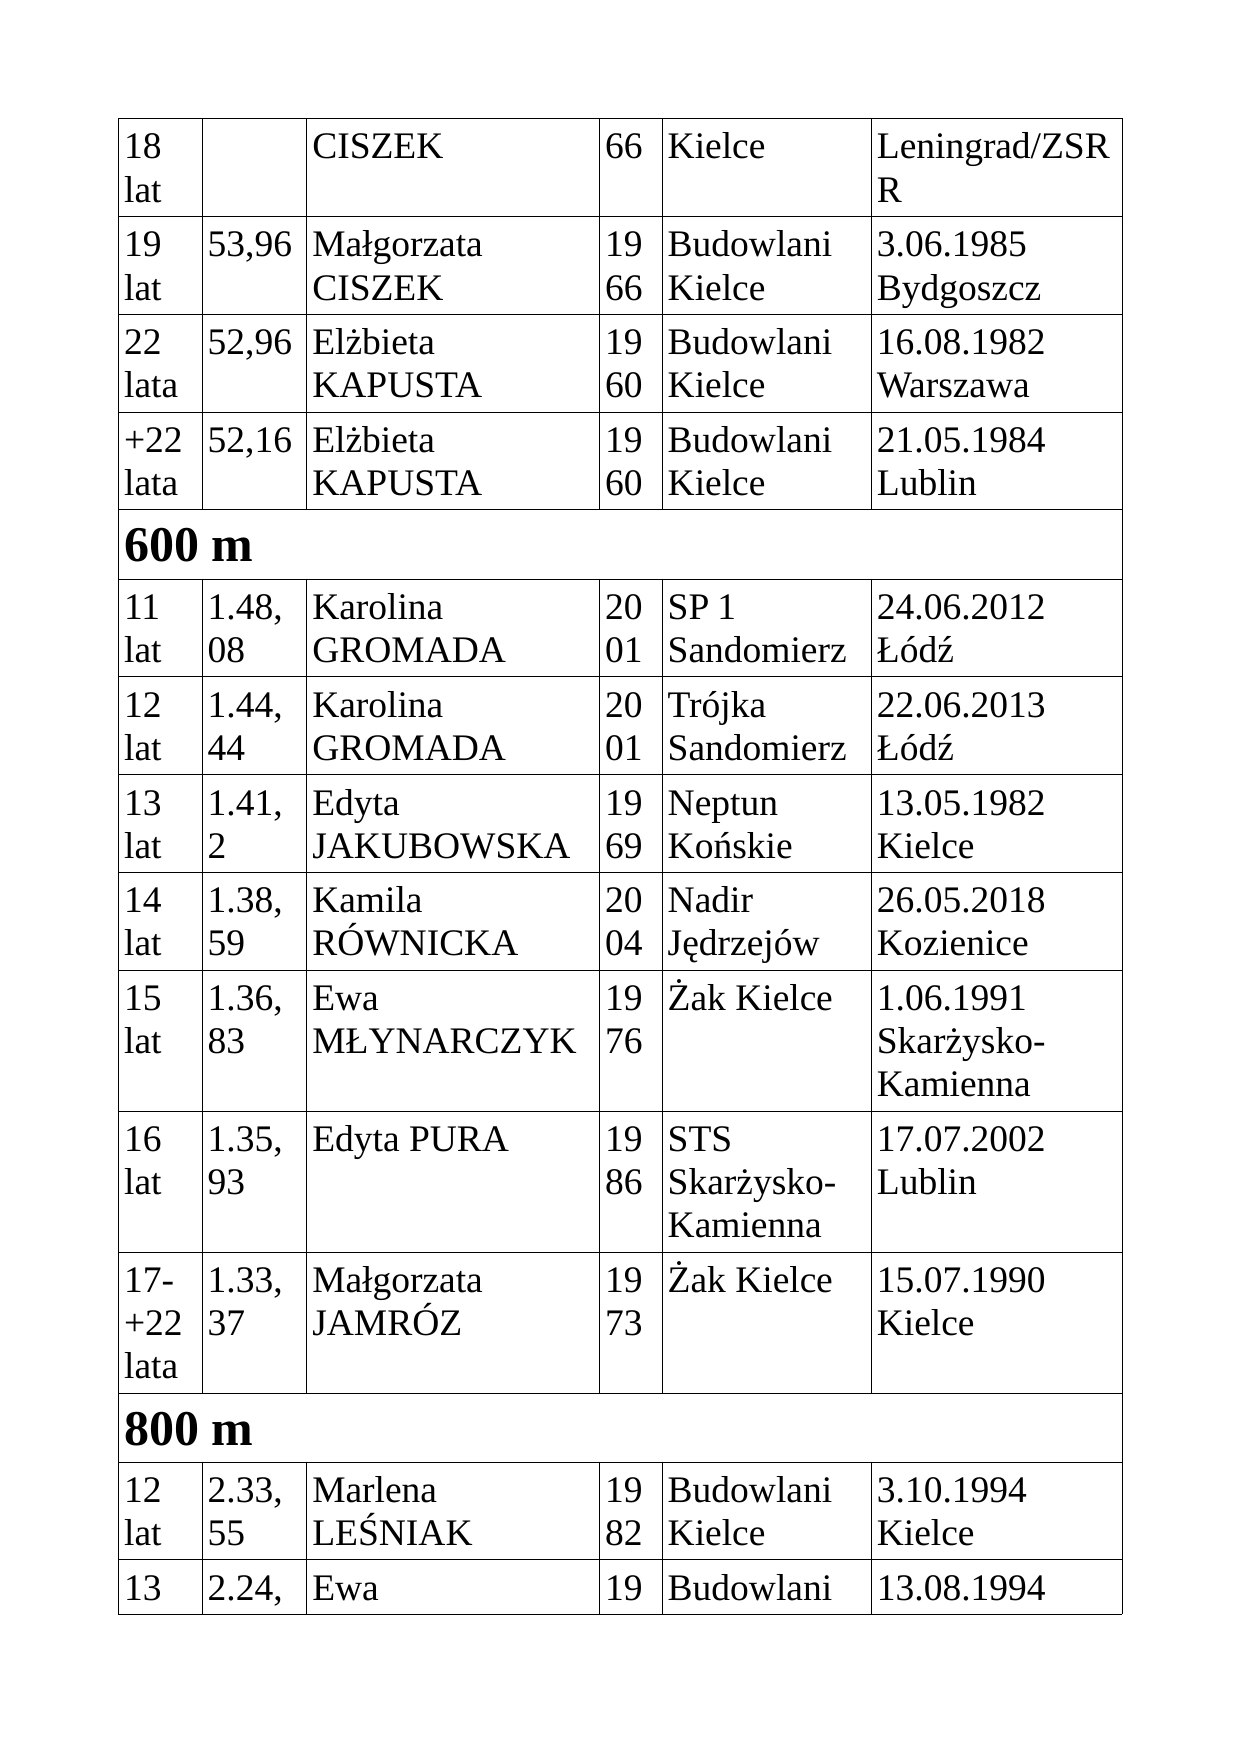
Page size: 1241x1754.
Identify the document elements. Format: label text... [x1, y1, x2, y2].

table_cell Marlena LEŚNIAK [307, 1463, 599, 1559]
table_cell 1.41,2 [203, 775, 306, 872]
table_cell 1969 [600, 775, 662, 872]
table_cell 12 lat [119, 677, 202, 774]
table_cell 11 lat [119, 580, 202, 676]
table_cell 2001 [600, 580, 662, 676]
table_cell [203, 119, 306, 216]
table_cell Nadir Jędrzejów [663, 873, 871, 970]
table_cell Elżbieta KAPUSTA [307, 315, 599, 412]
table_cell 15 lat [119, 971, 202, 1111]
table_cell 22.06.2013 Łódź [872, 677, 1122, 774]
table_cell 1966 [600, 217, 662, 314]
table_cell Budowlani Kielce [663, 217, 871, 314]
table_cell 2.24, [203, 1560, 306, 1614]
table_cell 13 [119, 1560, 202, 1614]
table_cell Kielce [663, 119, 871, 216]
table_cell 1.38,59 [203, 873, 306, 970]
table_cell Żak Kielce [663, 1253, 871, 1392]
table_cell Małgorzata CISZEK [307, 217, 599, 314]
table_cell 3.06.1985 Bydgoszcz [872, 217, 1122, 314]
table_cell CISZEK [307, 119, 599, 216]
table_cell 13.08.1994 [872, 1560, 1122, 1614]
table_cell 12 lat [119, 1463, 202, 1559]
table_cell 24.06.2012 Łódź [872, 580, 1122, 676]
table_cell 1.36,83 [203, 971, 306, 1111]
table_cell 18 lat [119, 119, 202, 216]
table_cell STS Skarżysko-Kamienna [663, 1112, 871, 1252]
table_cell 2001 [600, 677, 662, 774]
table_cell 1960 [600, 315, 662, 412]
table_cell Elżbieta KAPUSTA [307, 413, 599, 509]
table_cell Trójka Sandomierz [663, 677, 871, 774]
table_cell 16 lat [119, 1112, 202, 1252]
table_cell 1.35,93 [203, 1112, 306, 1252]
table_cell Budowlani Kielce [663, 413, 871, 509]
table_cell Budowlani Kielce [663, 1463, 871, 1559]
table_cell Edyta JAKUBOWSKA [307, 775, 599, 872]
table_cell 1.44,44 [203, 677, 306, 774]
table_cell 26.05.2018 Kozienice [872, 873, 1122, 970]
table_cell Ewa [307, 1560, 599, 1614]
table_cell 1.06.1991 Skarżysko-Kamienna [872, 971, 1122, 1111]
table_cell Edyta PURA [307, 1112, 599, 1252]
table_cell 3.10.1994 Kielce [872, 1463, 1122, 1559]
table_cell 1986 [600, 1112, 662, 1252]
table_cell Kamila RÓWNICKA [307, 873, 599, 970]
table_cell 2004 [600, 873, 662, 970]
table_cell Karolina GROMADA [307, 580, 599, 676]
table_cell 13.05.1982 Kielce [872, 775, 1122, 872]
table_cell 17.07.2002 Lublin [872, 1112, 1122, 1252]
table_cell Neptun Końskie [663, 775, 871, 872]
table_cell +22 lata [119, 413, 202, 509]
table_cell 13 lat [119, 775, 202, 872]
table_cell 19 [600, 1560, 662, 1614]
table_cell 16.08.1982 Warszawa [872, 315, 1122, 412]
table_cell 15.07.1990 Kielce [872, 1253, 1122, 1392]
table_cell 22 lata [119, 315, 202, 412]
table_cell SP 1 Sandomierz [663, 580, 871, 676]
table_cell 66 [600, 119, 662, 216]
table_cell Karolina GROMADA [307, 677, 599, 774]
table_cell 53,96 [203, 217, 306, 314]
table_cell 800 m [119, 1394, 1122, 1462]
table_cell 14 lat [119, 873, 202, 970]
table_cell 1976 [600, 971, 662, 1111]
table_cell 52,16 [203, 413, 306, 509]
table_cell 19 lat [119, 217, 202, 314]
table_cell 1960 [600, 413, 662, 509]
table_cell Żak Kielce [663, 971, 871, 1111]
table_cell 600 m [119, 510, 1122, 578]
table_cell Budowlani Kielce [663, 315, 871, 412]
table_cell 52,96 [203, 315, 306, 412]
table_cell 1.33,37 [203, 1253, 306, 1392]
table_cell 17-+22 lata [119, 1253, 202, 1392]
table_cell 1973 [600, 1253, 662, 1392]
table_cell Ewa MŁYNARCZYK [307, 971, 599, 1111]
table_cell 1982 [600, 1463, 662, 1559]
table_cell 2.33,55 [203, 1463, 306, 1559]
table_cell 21.05.1984 Lublin [872, 413, 1122, 509]
table_cell Małgorzata JAMRÓZ [307, 1253, 599, 1392]
table_cell 1.48,08 [203, 580, 306, 676]
table_cell Leningrad/ZSRR [872, 119, 1122, 216]
table_cell Budowlani [663, 1560, 871, 1614]
